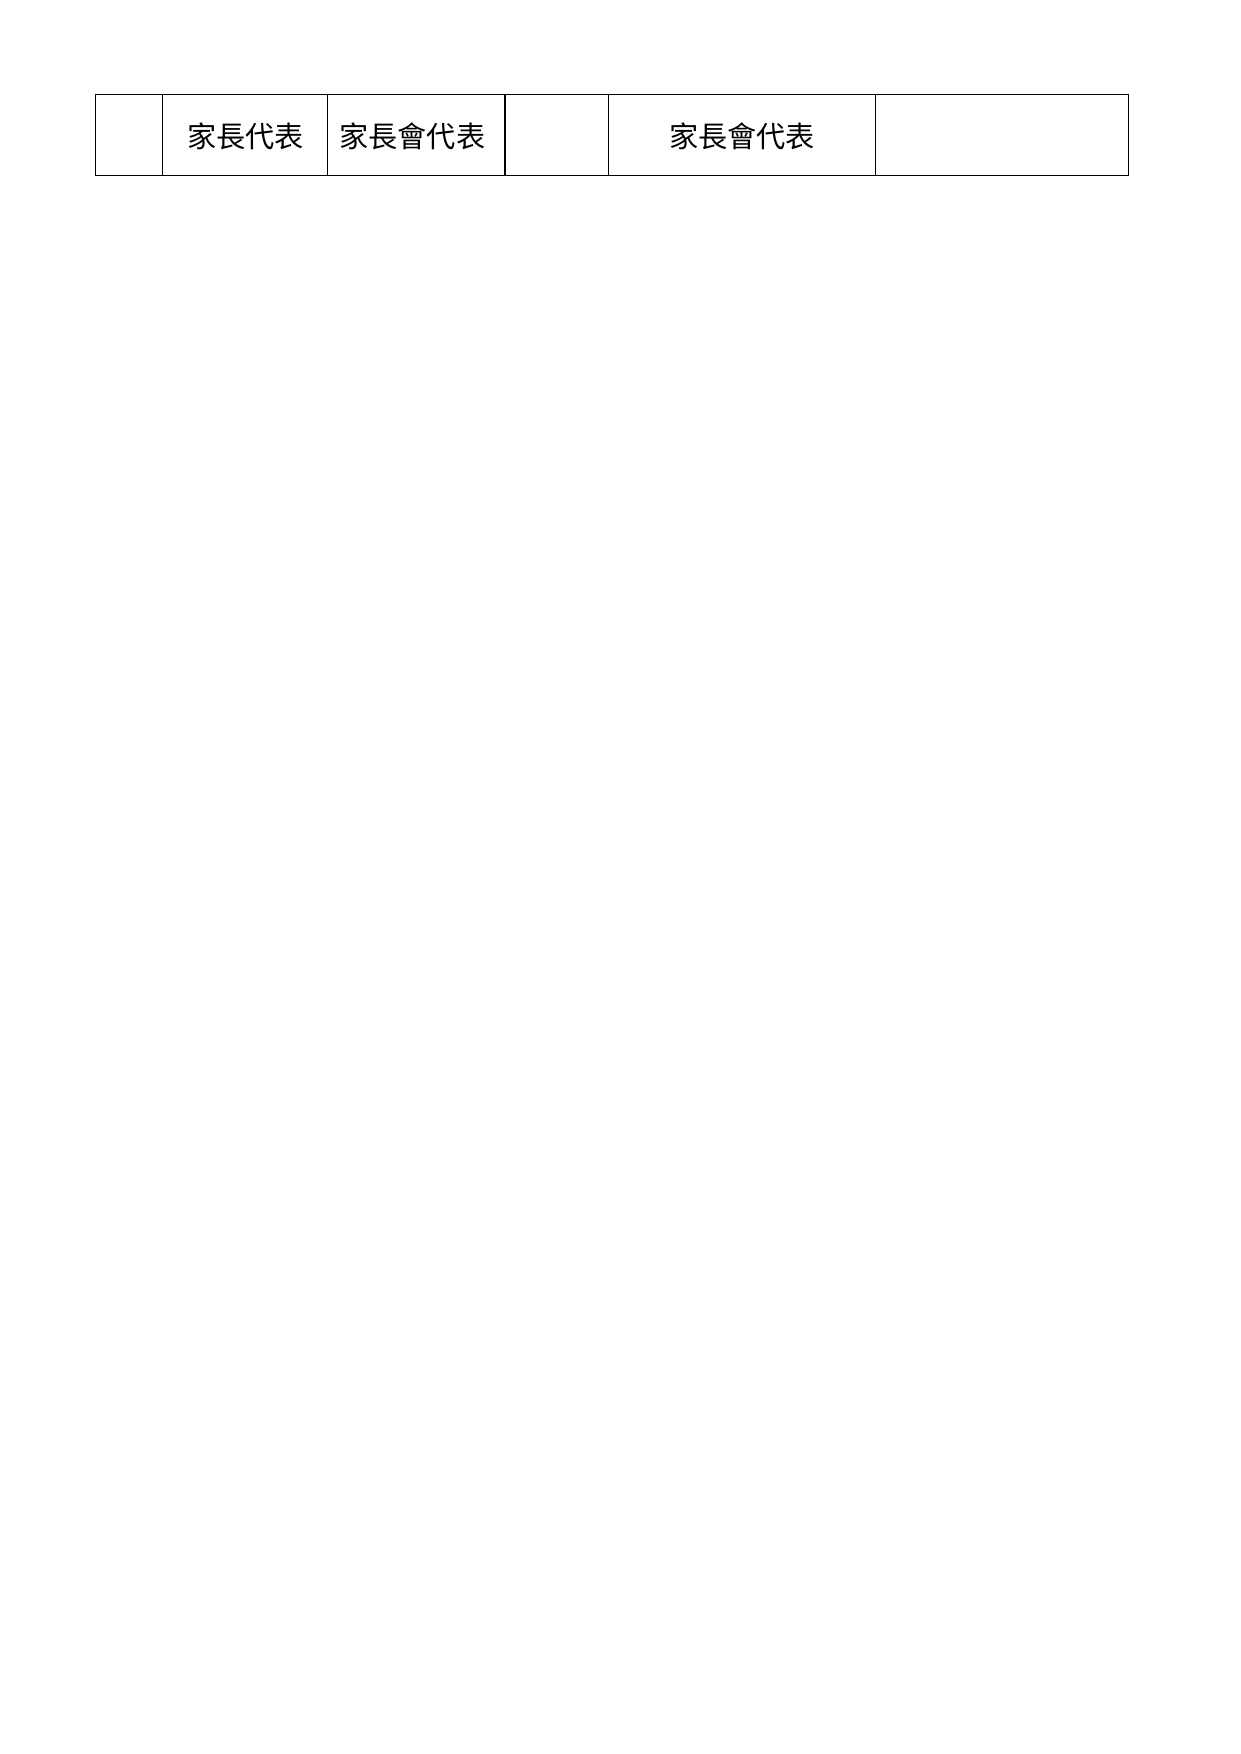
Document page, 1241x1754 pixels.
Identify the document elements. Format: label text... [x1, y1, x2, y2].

table_cell 家長會代表 [328, 95, 504, 175]
table_cell [506, 95, 608, 175]
table_cell [876, 95, 1128, 175]
table_cell 家長會代表 [609, 95, 875, 175]
table_cell 家長代表 [163, 95, 327, 175]
